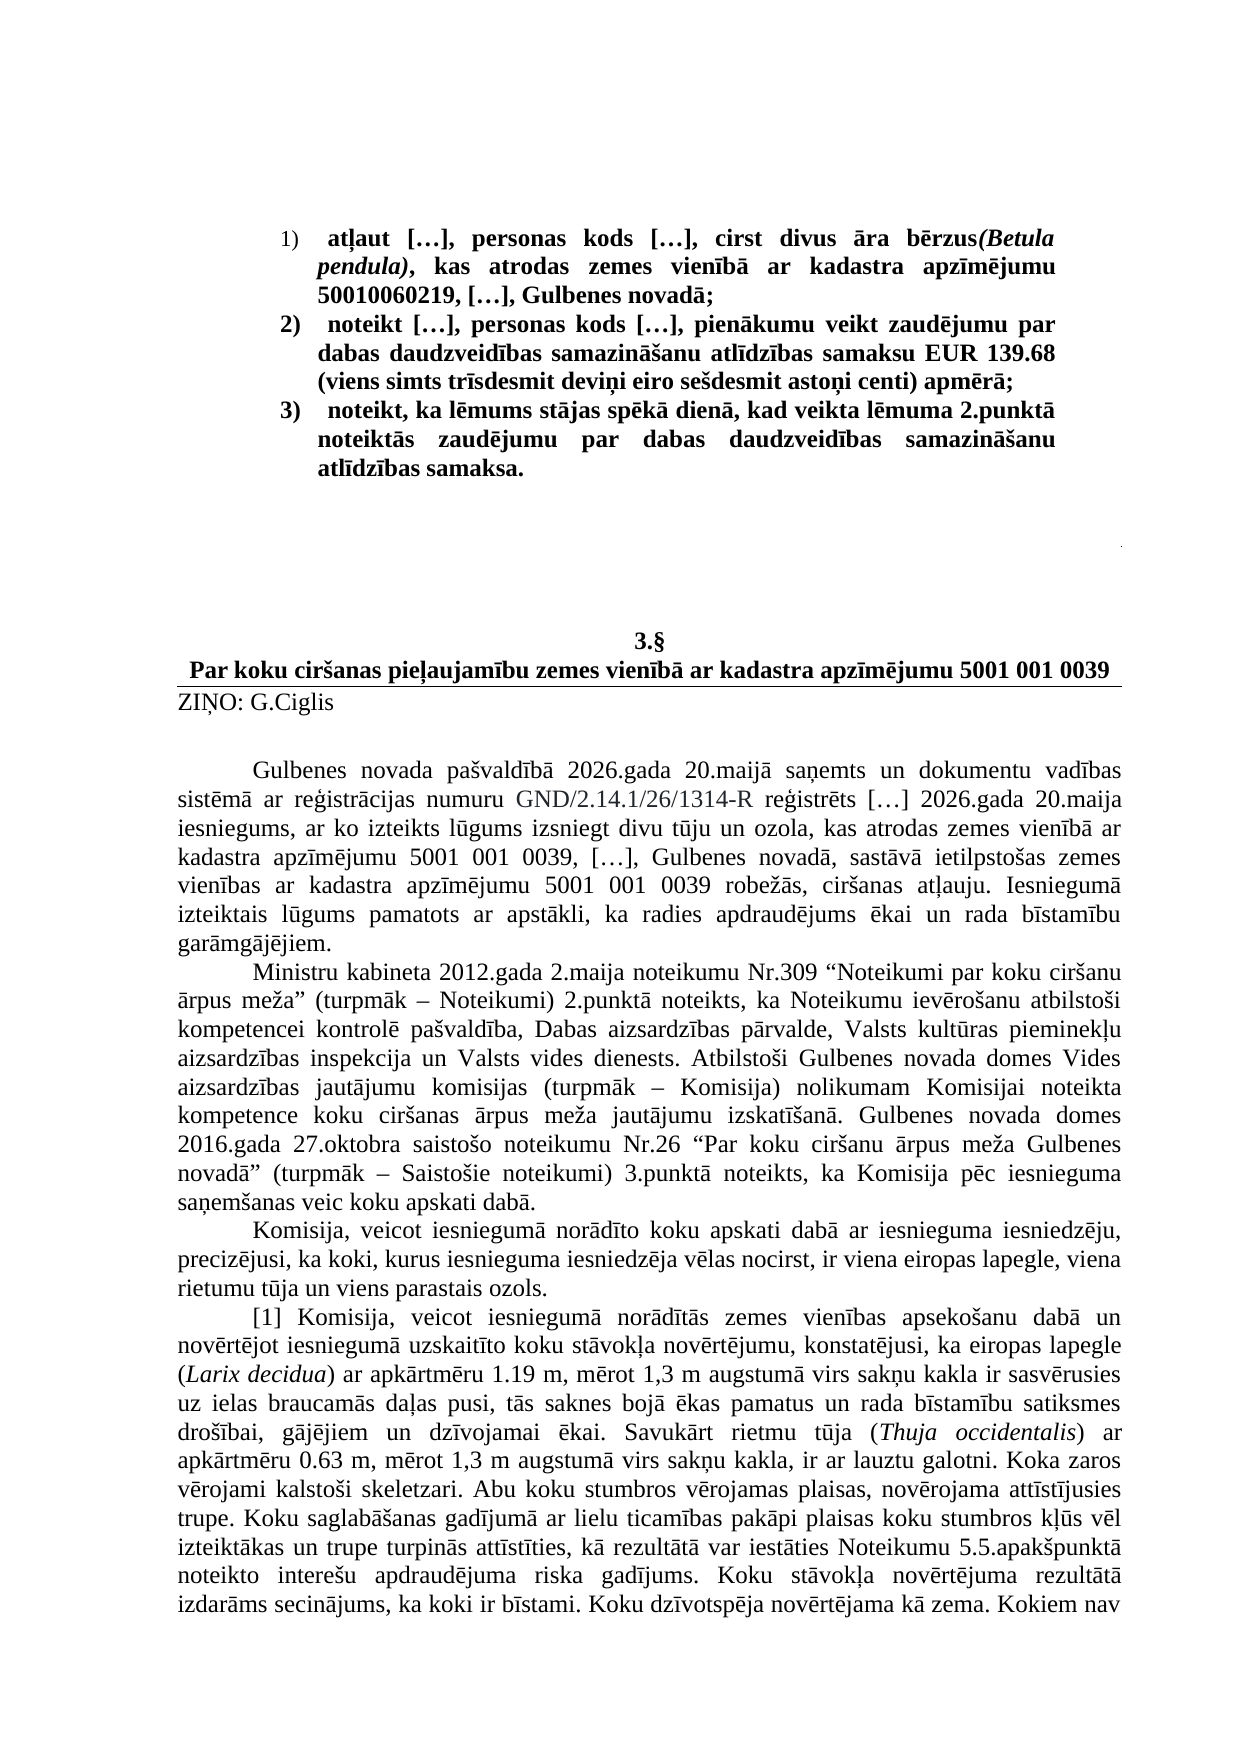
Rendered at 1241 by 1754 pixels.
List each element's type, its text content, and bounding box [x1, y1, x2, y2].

text Par koku ciršanas pieļaujamību zemes vienībā ar kadastra apzīmējumu 5001 001 0039 [177, 655, 1122, 686]
list noteikt, ka lēmums stājas spēkā dienā, kad veikta lēmuma 2.punktā noteiktās zaudējumu par dabas daudzveidības samazināšanu atlīdzības samaksa. [216, 330, 1121, 546]
text Ministru kabineta 2012.gada 2.maija noteikumu Nr.309 “Noteikumi par koku ciršanu ārpus meža” (turpmāk – Noteikumi) 2.punktā noteikts, ka Noteikumu ievērošanu atbilstoši kompetencei kontrolē pašvaldība, Dabas aizsardzības pārvalde, Valsts kultūras pieminekļu aizsardzības inspekcija un Valsts vides dienests. Atbilstoši Gulbenes novada domes Vides aizsardzības jautājumu komisijas (turpmāk – Komisija) nolikumam Komisijai noteikta kompetence koku ciršanas ārpus meža jautājumu izskatīšanā. Gulbenes novada domes 2016.gada 27.oktobra saistošo noteikumu Nr.26 “Par koku ciršanu ārpus meža Gulbenes novadā” (turpmāk – Saistošie noteikumi) 3.punktā noteikts, ka Komisija pēc iesnieguma saņemšanas veic koku apskati dabā. [177, 957, 1122, 1215]
text 3.§ [177, 626, 1122, 655]
text Komisija, veicot iesniegumā norādīto koku apskati dabā ar iesnieguma iesniedzēju, precizējusi, ka koki, kurus iesnieguma iesniedzēja vēlas nocirst, ir viena eiropas lapegle, viena rietumu tūja un viens parastais ozols. [177, 1215, 1122, 1302]
text ZIŅO: G.Ciglis [177, 687, 1122, 716]
list noteikt […], personas kods […], pienākumu veikt zaudējumu par dabas daudzveidības samazināšanu atlīdzības samaksu EUR 139.68 (viens simts trīsdesmit deviņi eiro sešdesmit astoņi centi) apmērā; [216, 244, 1121, 330]
text [1] Komisija, veicot iesniegumā norādītās zemes vienības apsekošanu dabā un novērtējot iesniegumā uzskaitīto koku stāvokļa novērtējumu, konstatējusi, ka eiropas lapegle (Larix decidua) ar apkārtmēru 1.19 m, mērot 1,3 m augstumā virs sakņu kakla ir sasvērusies uz ielas braucamās daļas pusi, tās saknes bojā ēkas pamatus un rada bīstamību satiksmes drošībai, gājējiem un dzīvojamai ēkai. Savukārt rietmu tūja (Thuja occidentalis) ar apkārtmēru 0.63 m, mērot 1,3 m augstumā virs sakņu kakla, ir ar lauztu galotni. Koka zaros vērojami kalstoši skeletzari. Abu koku stumbros vērojamas plaisas, novērojama attīstījusies trupe. Koku saglabāšanas gadījumā ar lielu ticamības pakāpi plaisas koku stumbros kļūs vēl izteiktākas un trupe turpinās attīstīties, kā rezultātā var iestāties Noteikumu 5.5.apakšpunktā noteikto interešu apdraudējuma riska gadījums. Koku stāvokļa novērtējuma rezultātā izdarāms secinājums, ka koki ir bīstami. Koku dzīvotspēja novērtējama kā zema. Kokiem nav [177, 1302, 1122, 1618]
text Gulbenes novada pašvaldībā 2026.gada 20.maijā saņemts un dokumentu vadības sistēmā ar reģistrācijas numuru GND/2.14.1/26/1314-R reģistrēts […] 2026.gada 20.maija iesniegums, ar ko izteikts lūgums izsniegt divu tūju un ozola, kas atrodas zemes vienībā ar kadastra apzīmējumu 5001 001 0039, […], Gulbenes novadā, sastāvā ietilpstošas zemes vienības ar kadastra apzīmējumu 5001 001 0039 robežās, ciršanas atļauju. Iesniegumā izteiktais lūgums pamatots ar apstākli, ka radies apdraudējums ēkai un rada bīstamību garāmgājējiem. [177, 755, 1122, 957]
list atļaut […], personas kods […], cirst divus āra bērzus(Betula pendula), kas atrodas zemes vienībā ar kadastra apzīmējumu 50010060219, […], Gulbenes novadā; [216, 159, 1121, 244]
